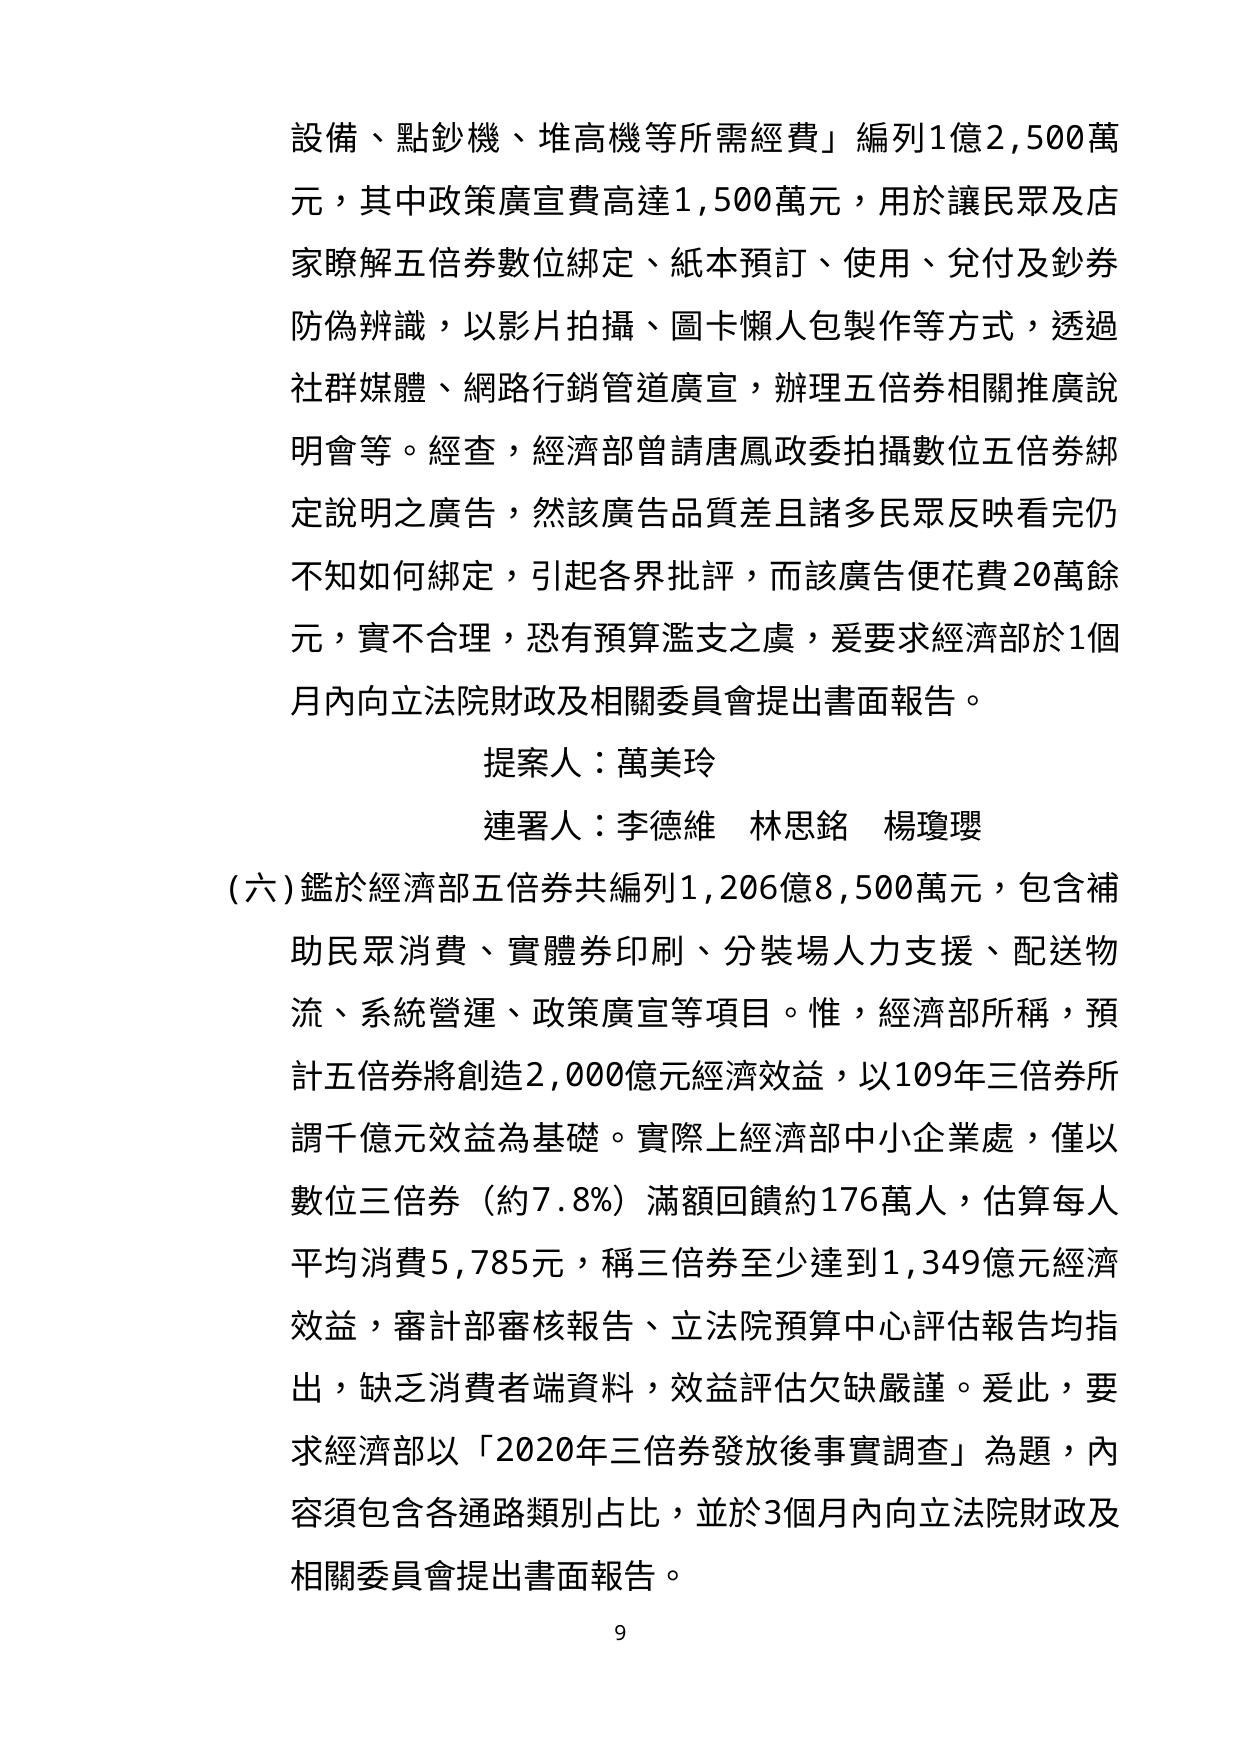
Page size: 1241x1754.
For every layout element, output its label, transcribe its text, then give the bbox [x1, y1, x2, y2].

text 設備、點鈔機、堆高機等所需經費」編列1億2,500萬元，其中政策廣宣費高達1,500萬元，用於讓民眾及店家瞭解五倍券數位綁定、紙本預訂、使用、兌付及鈔券防偽辨識，以影片拍攝、圖卡懶人包製作等方式，透過社群媒體、網路行銷管道廣宣，辦理五倍券相關推廣說明會等。經查，經濟部曾請唐鳳政委拍攝數位五倍劵綁定說明之廣告，然該廣告品質差且諸多民眾反映看完仍不知如何綁定，引起各界批評，而該廣告便花費20萬餘元，實不合理，恐有預算濫支之虞，爰要求經濟部於1個月內向立法院財政及相關委員會提出書面報告。 [223, 94, 1120, 719]
text 連署人：李德維 林思銘 楊瓊瓔 [483, 782, 1120, 844]
text 提案人：萬美玲 [483, 719, 1120, 782]
text (六)鑑於經濟部五倍券共編列1,206億8,500萬元，包含補助民眾消費、實體券印刷、分裝場人力支援、配送物流、系統營運、政策廣宣等項目。惟，經濟部所稱，預計五倍券將創造2,000億元經濟效益，以109年三倍券所謂千億元效益為基礎。實際上經濟部中小企業處，僅以數位三倍券（約7.8%）滿額回饋約176萬人，估算每人平均消費5,785元，稱三倍券至少達到1,349億元經濟效益，審計部審核報告、立法院預算中心評估報告均指出，缺乏消費者端資料，效益評估欠缺嚴謹。爰此，要求經濟部以「2020年三倍券發放後事實調查」為題，內容須包含各通路類別占比，並於3個月內向立法院財政及相關委員會提出書面報告。 [223, 844, 1120, 1594]
